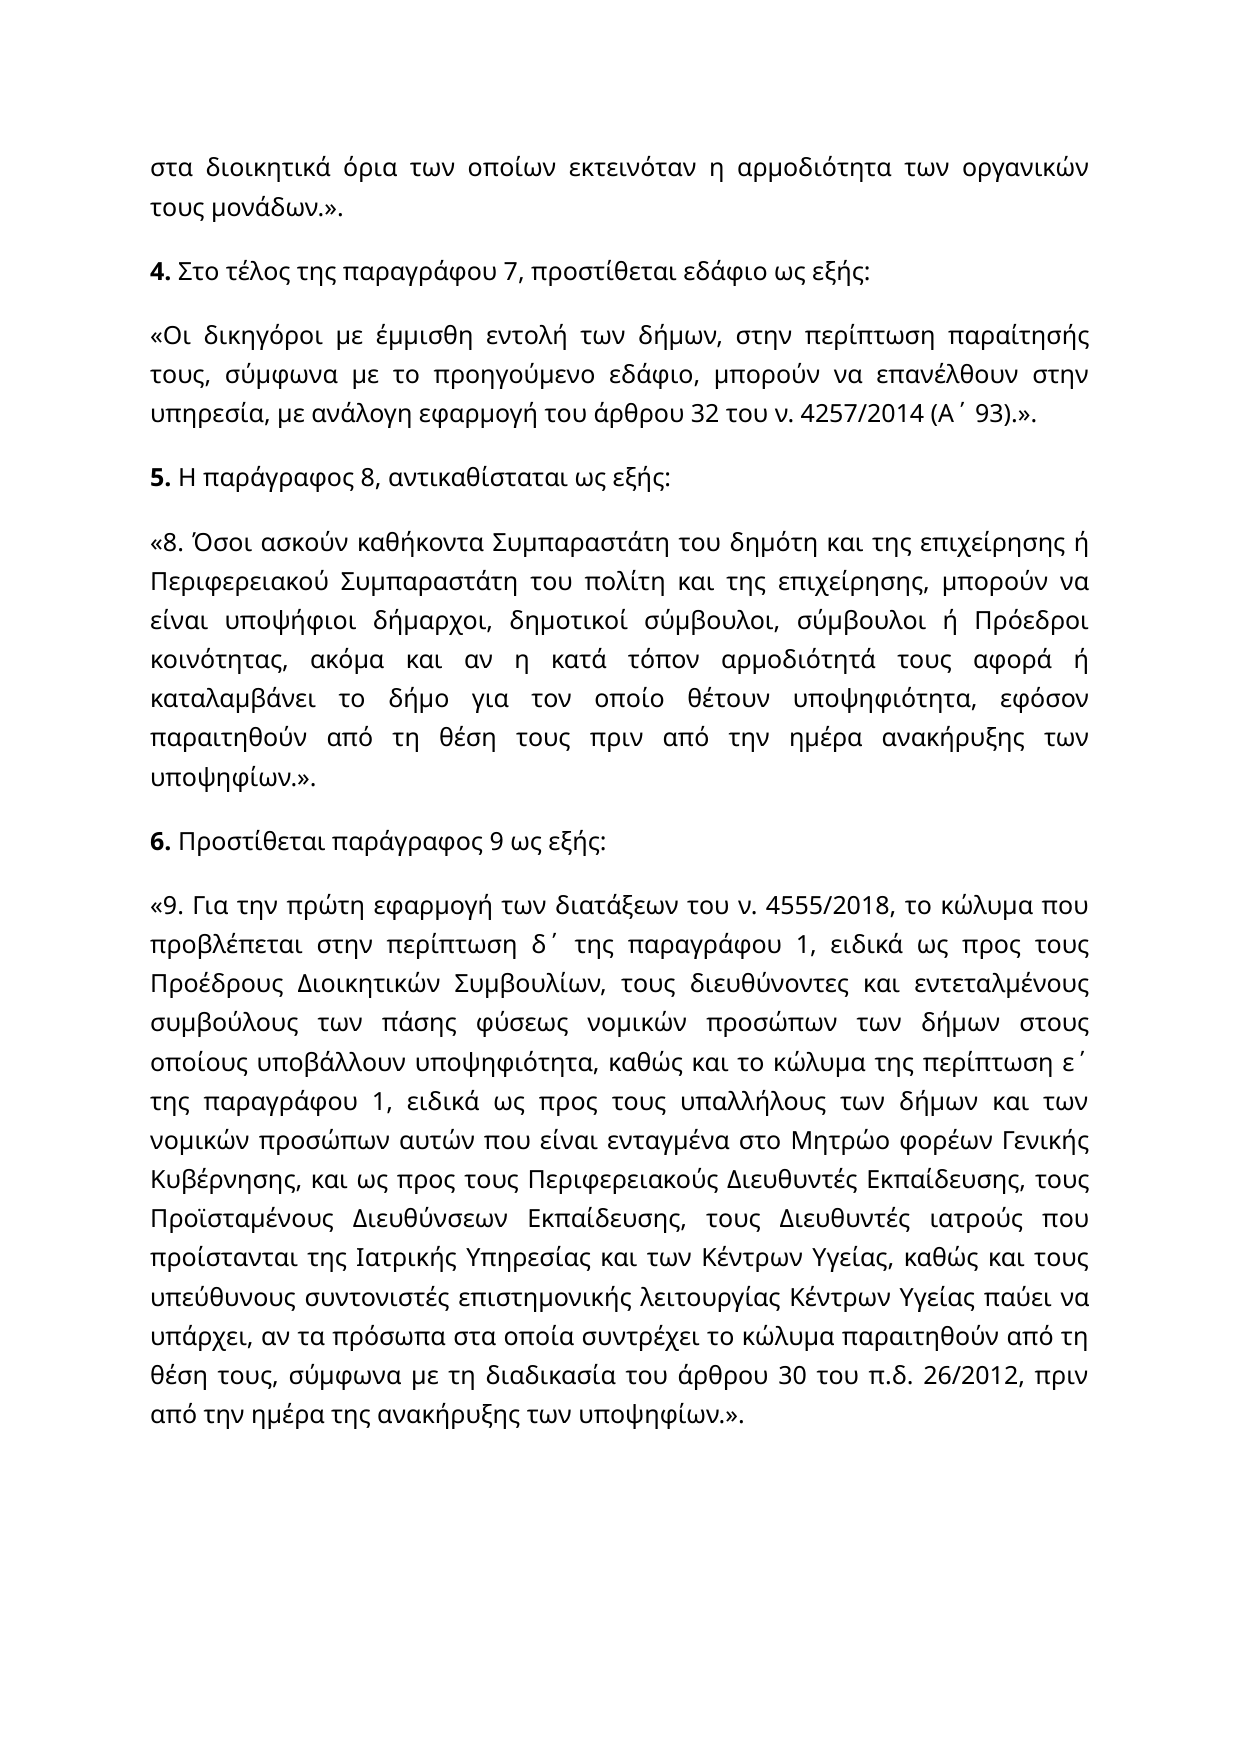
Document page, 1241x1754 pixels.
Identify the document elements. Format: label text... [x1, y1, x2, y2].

text 6. Προστίθεται παράγραφος 9 ως εξής: [150, 823, 1090, 857]
text 5. Η παράγραφος 8, αντικαθίσταται ως εξής: [150, 460, 1090, 494]
text στα διοικητικά όρια των οποίων εκτεινόταν η αρμοδιότητα των οργανικών τους μονάδων.». [150, 150, 1090, 223]
text «Οι δικηγόροι με έμμισθη εντολή των δήμων, στην περίπτωση παραίτησής τους, σύμφωνα με το προηγούμενο εδάφιο, μπορούν να επανέλθουν στην υπηρεσία, με ανάλογη εφαρμογή του άρθρου 32 του ν. 4257/2014 (Α΄ 93).». [150, 317, 1090, 430]
text «8. Όσοι ασκούν καθήκοντα Συμπαραστάτη του δημότη και της επιχείρησης ή Περιφερειακού Συμπαραστάτη του πολίτη και της επιχείρησης, μπορούν να είναι υποψήφιοι δήμαρχοι, δημοτικοί σύμβουλοι, σύμβουλοι ή Πρόεδροι κοινότητας, ακόμα και αν η κατά τόπον αρμοδιότητά τους αφορά ή καταλαμβάνει το δήμο για τον οποίο θέτουν υποψηφιότητα, εφόσον παραιτηθούν από τη θέση τους πριν από την ημέρα ανακήρυξης των υποψηφίων.». [150, 524, 1090, 793]
text «9. Για την πρώτη εφαρμογή των διατάξεων του ν. 4555/2018, το κώλυμα που προβλέπεται στην περίπτωση δ΄ της παραγράφου 1, ειδικά ως προς τους Προέδρους Διοικητικών Συμβουλίων, τους διευθύνοντες και εντεταλμένους συμβούλους των πάσης φύσεως νομικών προσώπων των δήμων στους οποίους υποβάλλουν υποψηφιότητα, καθώς και το κώλυμα της περίπτωση ε΄ της παραγράφου 1, ειδικά ως προς τους υπαλλήλους των δήμων και των νομικών προσώπων αυτών που είναι ενταγμένα στο Μητρώο φορέων Γενικής Κυβέρνησης, και ως προς τους Περιφερειακούς Διευθυντές Εκπαίδευσης, τους Προϊσταμένους Διευθύνσεων Εκπαίδευσης, τους Διευθυντές ιατρούς που προίστανται της Ιατρικής Υπηρεσίας και των Κέντρων Υγείας, καθώς και τους υπεύθυνους συντονιστές επιστημονικής λειτουργίας Κέντρων Υγείας παύει να υπάρχει, αν τα πρόσωπα στα οποία συντρέχει το κώλυμα παραιτηθούν από τη θέση τους, σύμφωνα με τη διαδικασία του άρθρου 30 του π.δ. 26/2012, πριν από την ημέρα της ανακήρυξης των υποψηφίων.». [150, 887, 1090, 1431]
text 4. Στο τέλος της παραγράφου 7, προστίθεται εδάφιο ως εξής: [150, 253, 1090, 287]
